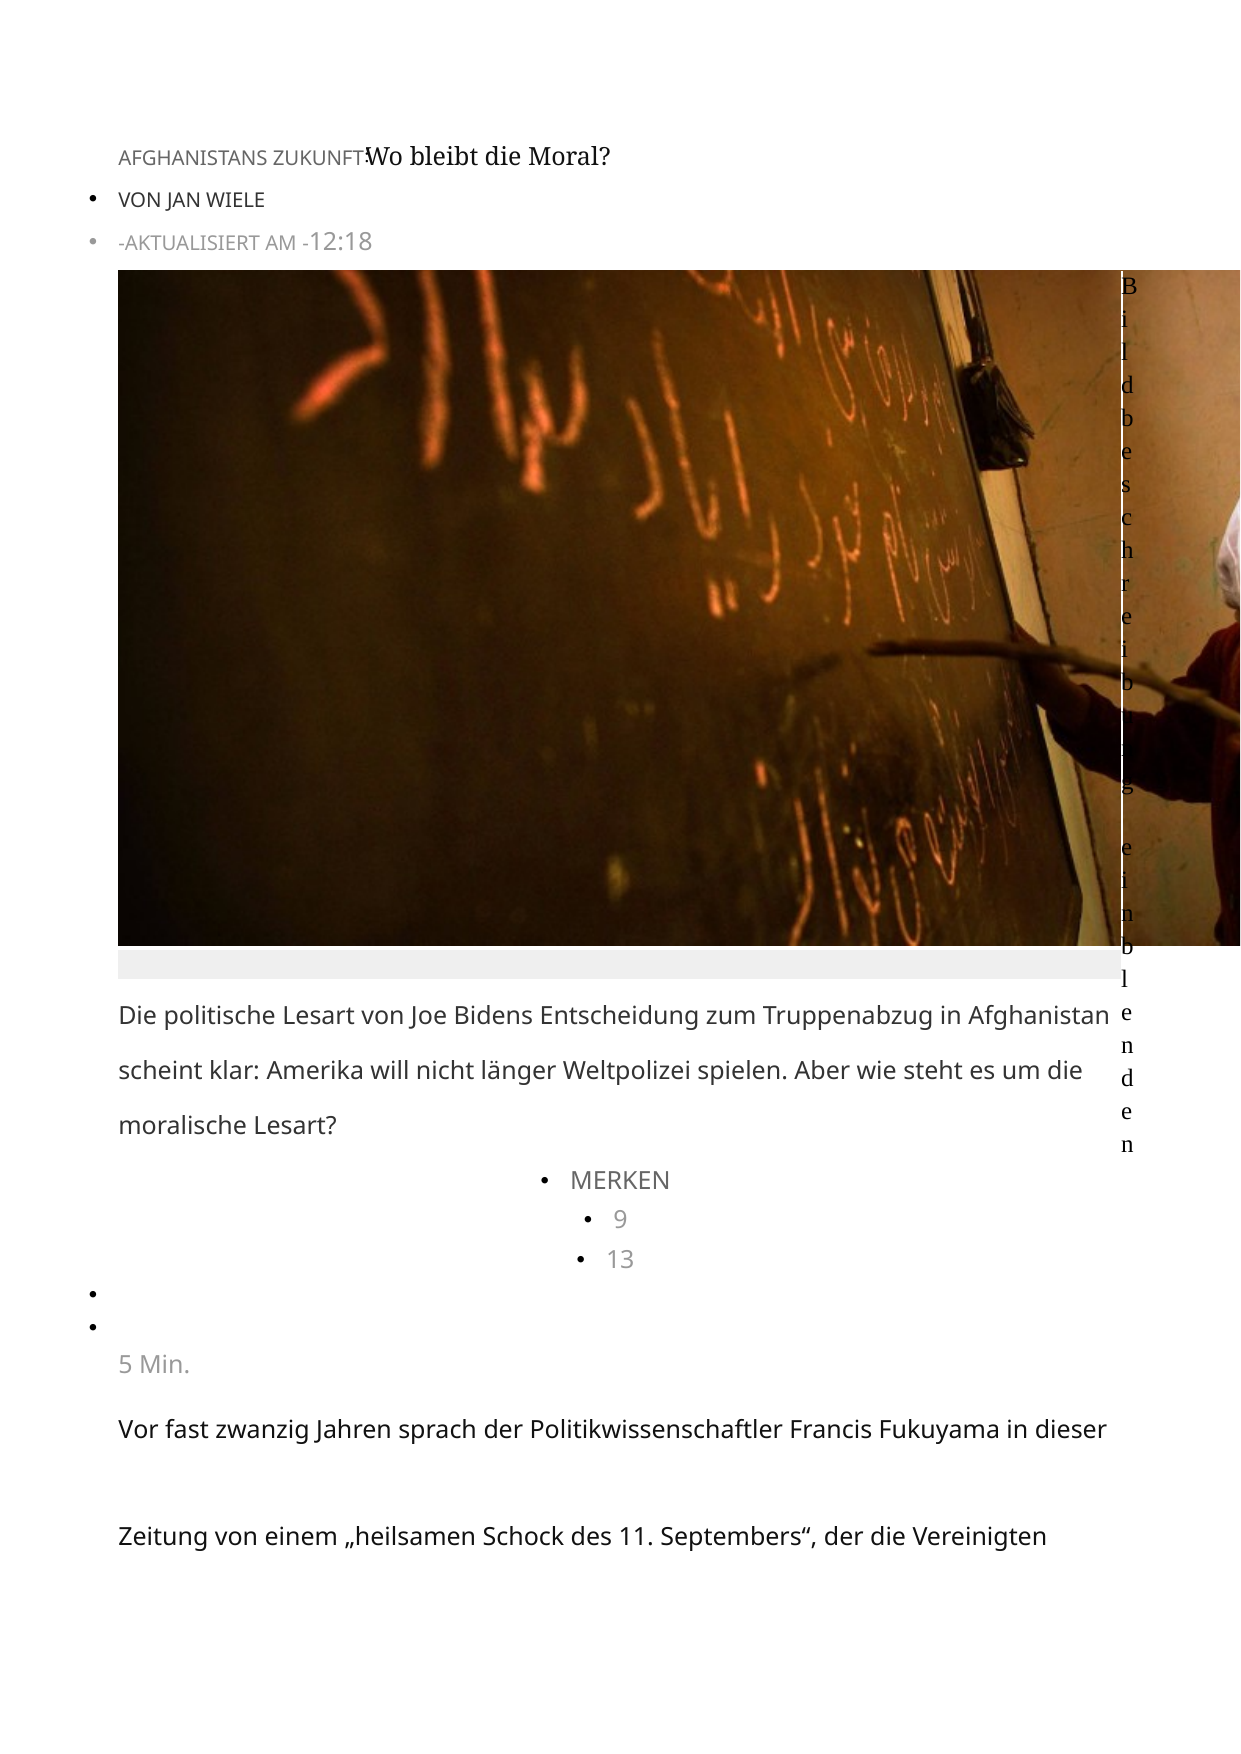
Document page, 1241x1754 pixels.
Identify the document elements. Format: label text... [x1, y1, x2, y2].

picture [118, 270, 1241, 946]
picture [1125, 680, 1130, 689]
list VON JAN WIELE [118, 186, 1122, 213]
text Vor fast zwanzig Jahren sprach der Politikwissenschaftler Francis Fukuyama in dieser Zeitung von einem „heilsamen Schock des 11. Septembers“, der die Vereinigten [118, 1412, 1122, 1552]
list -AKTUALISIERT AM -12:18 [118, 224, 1122, 258]
picture [1126, 279, 1133, 285]
subtitle AFGHANISTANS ZUKUNFTWo bleibt die Moral? [118, 139, 1122, 173]
list 9 [118, 1202, 1122, 1236]
picture [1125, 416, 1130, 425]
list MERKEN [118, 1163, 1122, 1197]
text Die politische Lesart von Joe Bidens Entscheidung zum Truppenabzug in Afghanistan scheint klar: Amerika will nicht länger Weltpolizei spielen. Aber wie steht es um die moralische Lesart? [118, 998, 1121, 1142]
list 13 [118, 1241, 1122, 1275]
picture [1126, 286, 1134, 293]
text 5 Min. [118, 1346, 1122, 1381]
